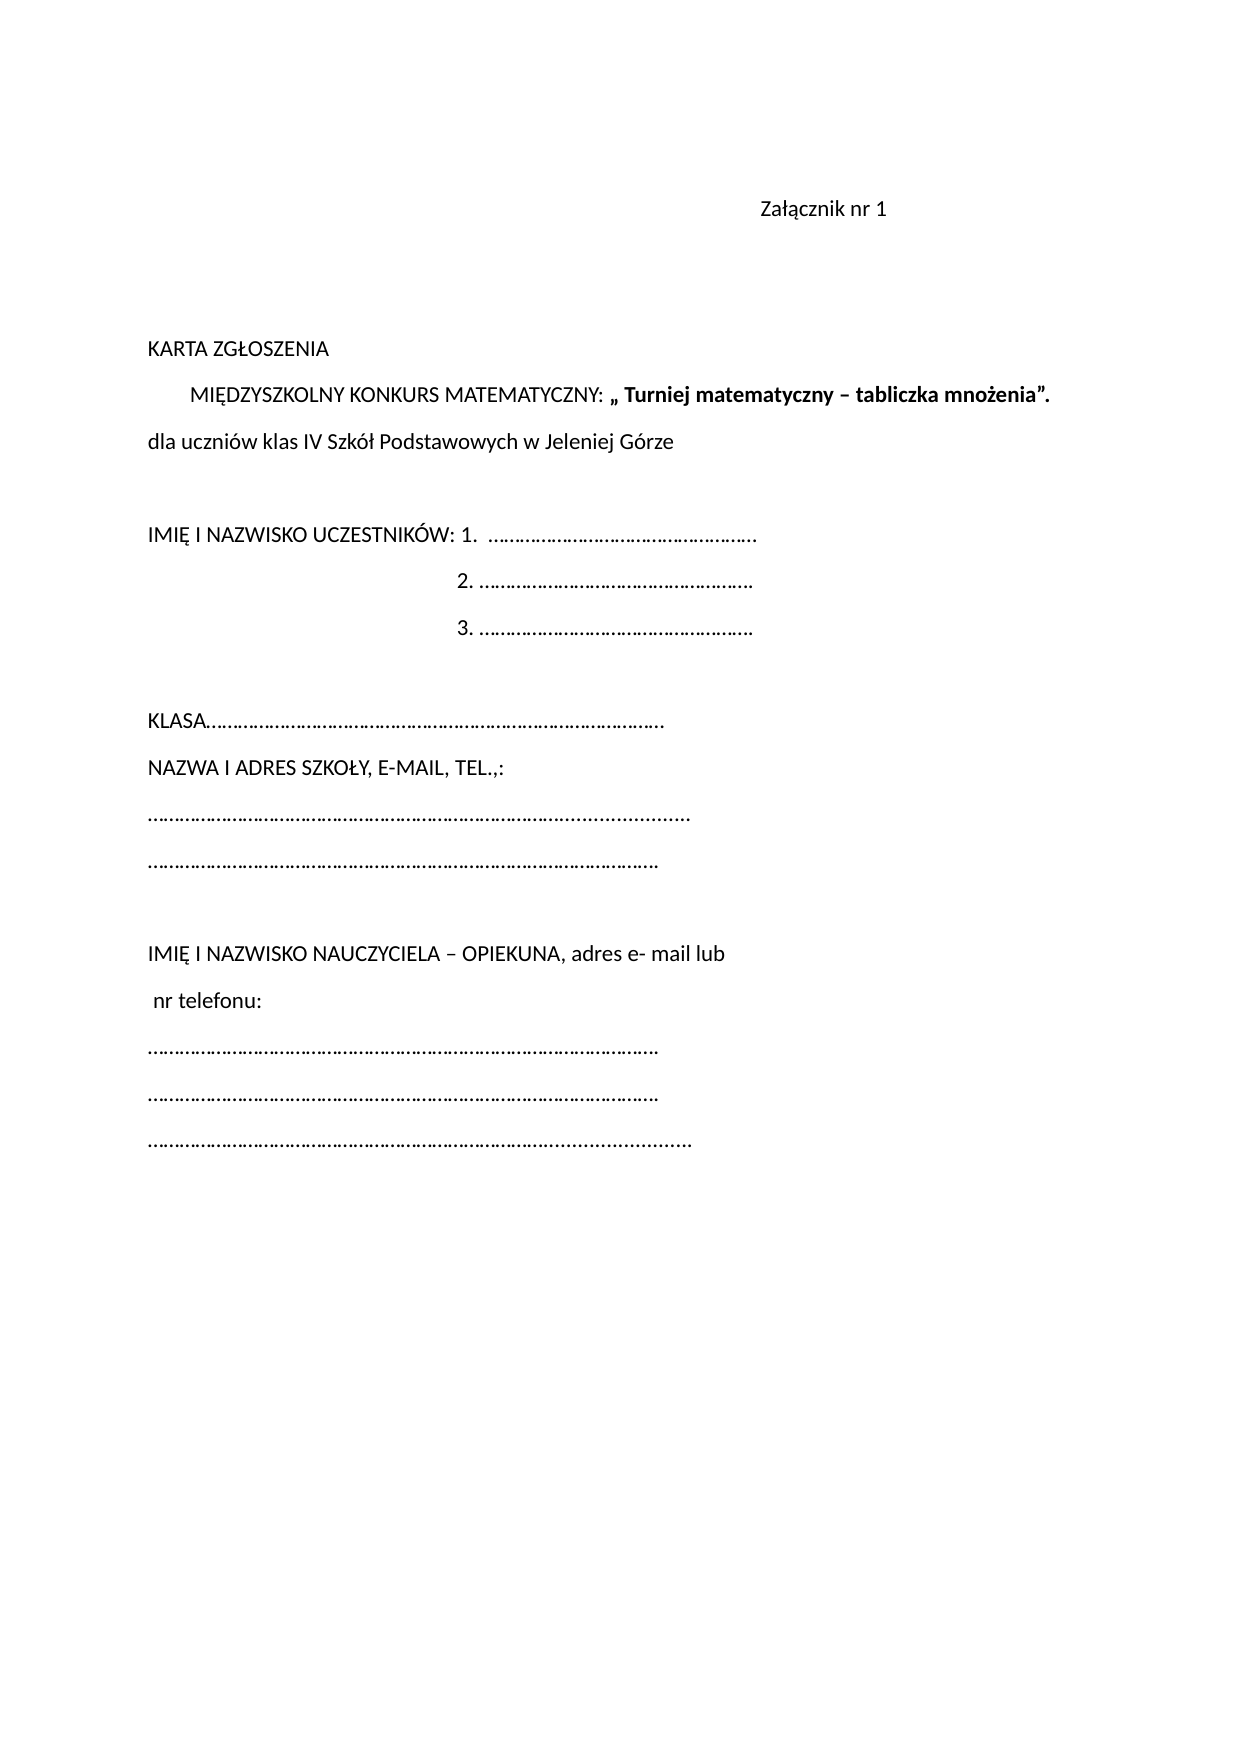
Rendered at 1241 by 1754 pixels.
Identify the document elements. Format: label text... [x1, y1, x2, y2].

text KLASA…………………………………………………………………………… [148, 706, 1093, 734]
text Załącznik nr 1 [148, 194, 1093, 222]
text dla uczniów klas IV Szkół Podstawowych w Jeleniej Górze [148, 427, 1093, 455]
text ……………………………………………………………………....................... [148, 799, 1093, 827]
text ……………………………………………………………………………………. [148, 846, 1093, 874]
text NAZWA I ADRES SZKOŁY, E-MAIL, TEL.,: [148, 753, 1093, 781]
text nr telefonu: [148, 986, 1093, 1014]
text ……………………………………………………………………………………. [148, 1032, 1093, 1060]
text 3. ……………………………………………. [148, 613, 1093, 641]
text ……………………………………………………………………………………. [148, 1079, 1093, 1107]
text IMIĘ I NAZWISKO UCZESTNIKÓW: 1. …………………………………………… [148, 520, 1093, 548]
text MIĘDZYSZKOLNY KONKURS MATEMATYCZNY: „ Turniej matematyczny – tabliczka mnożenia”. [148, 380, 1093, 408]
text KARTA ZGŁOSZENIA [148, 334, 1093, 362]
text IMIĘ I NAZWISKO NAUCZYCIELA – OPIEKUNA, adres e- mail lub [148, 939, 1093, 967]
text ………………………………………………………………….......................... [148, 1125, 1093, 1153]
text 2. ……………………………………………. [148, 567, 1093, 595]
